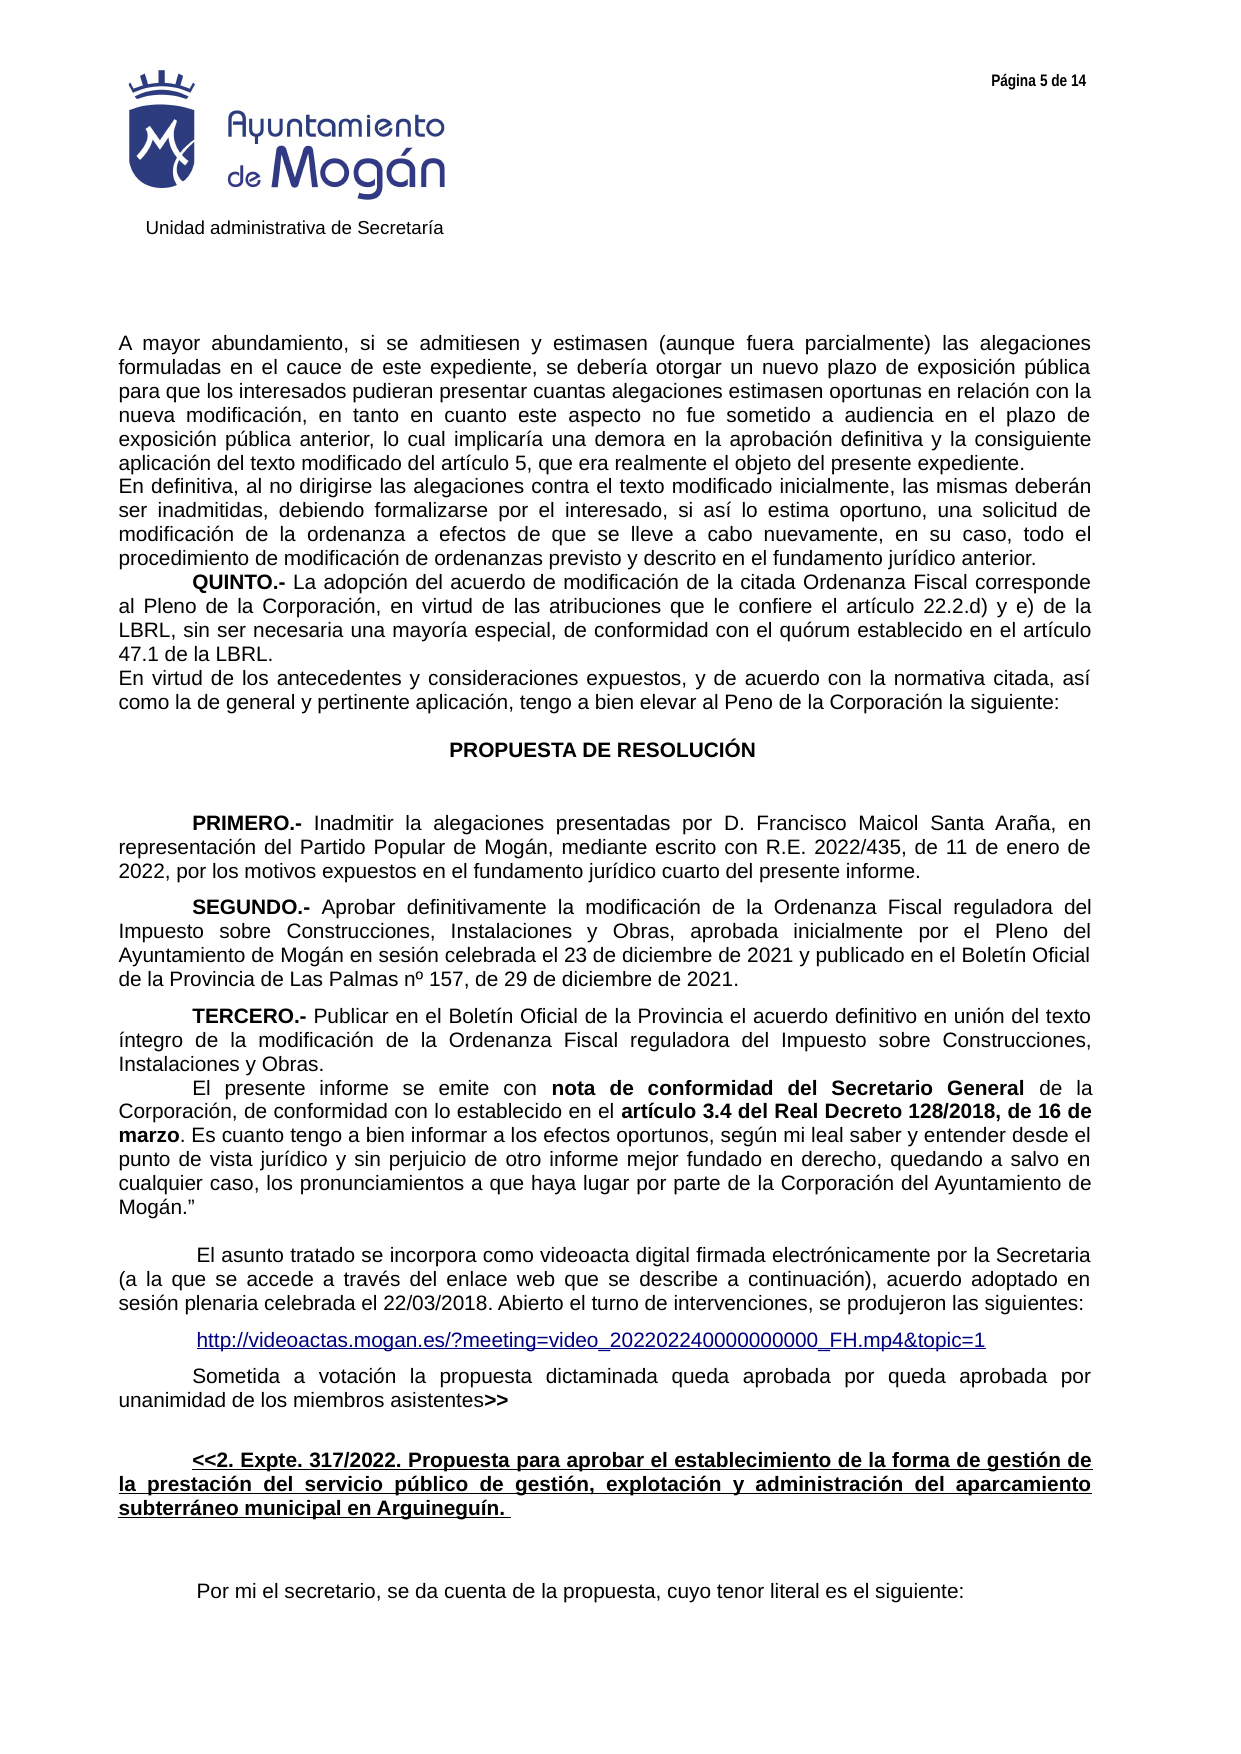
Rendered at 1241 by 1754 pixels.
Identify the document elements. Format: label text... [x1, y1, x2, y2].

text El presente informe se emite con nota de conformidad del Secretario General de la Corporación, de conformidad con lo establecido en el artículo 3.4 del Real Decreto 128/2018, de 16 de marzo. Es cuanto tengo a bien informar a los efectos oportunos, según mi leal saber y entender desde el punto de vista jurídico y sin perjuicio de otro informe mejor fundado en derecho, quedando a salvo en cualquier caso, los pronunciamientos a que haya lugar por parte de la Corporación del Ayuntamiento de Mogán.” [118, 1075, 1092, 1219]
text subterráneo municipal en Arguineguín. [118, 1494, 1092, 1520]
text PRIMERO.- Inadmitir la alegaciones presentadas por D. Francisco Maicol Santa Araña, en representación del Partido Popular de Mogán, mediante escrito con R.E. 2022/435, de 11 de enero de 2022, por los motivos expuestos en el fundamento jurídico cuarto del presente informe. [118, 811, 1092, 883]
text Por mi el secretario, se da cuenta de la propuesta, cuyo tenor literal es el siguiente: [118, 1579, 1092, 1603]
picture [128, 70, 445, 206]
text http://videoactas.mogan.es/?meeting=video_202202240000000000_FH.mp4&topic=1 [118, 1327, 1092, 1351]
text TERCERO.- Publicar en el Boletín Oficial de la Provincia el acuerdo definitivo en unión del texto íntegro de la modificación de la Ordenanza Fiscal reguladora del Impuesto sobre Construcciones, Instalaciones y Obras. [118, 1003, 1092, 1075]
text Sometida a votación la propuesta dictaminada queda aprobada por queda aprobada por unanimidad de los miembros asistentes>> [118, 1364, 1092, 1412]
text En virtud de los antecedentes y consideraciones expuestos, y de acuerdo con la normativa citada, así como la de general y pertinente aplicación, tengo a bien elevar al Peno de la Corporación la siguiente: [118, 666, 1092, 714]
text PROPUESTA DE RESOLUCIÓN [118, 738, 1092, 762]
text En definitiva, al no dirigirse las alegaciones contra el texto modificado inicialmente, las mismas deberán ser inadmitidas, debiendo formalizarse por el interesado, si así lo estima oportuno, una solicitud de modificación de la ordenanza a efectos de que se lleve a cabo nuevamente, en su caso, todo el procedimiento de modificación de ordenanzas previsto y descrito en el fundamento jurídico anterior. [118, 474, 1092, 570]
text QUINTO.- La adopción del acuerdo de modificación de la citada Ordenanza Fiscal corresponde al Pleno de la Corporación, en virtud de las atribuciones que le confiere el artículo 22.2.d) y e) de la LBRL, sin ser necesaria una mayoría especial, de conformidad con el quórum establecido en el artículo 47.1 de la LBRL. [118, 570, 1092, 666]
text <<2. Expte. 317/2022. Propuesta para aprobar el establecimiento de la forma de gestión de la prestación del servicio público de gestión, explotación y administración del aparcamiento [118, 1424, 1092, 1493]
text El asunto tratado se incorpora como videoacta digital firmada electrónicamente por la Secretaria (a la que se accede a través del enlace web que se describe a continuación), acuerdo adoptado en sesión plenaria celebrada el 22/03/2018. Abierto el turno de intervenciones, se produjeron las siguientes: [118, 1243, 1092, 1315]
text A mayor abundamiento, si se admitiesen y estimasen (aunque fuera parcialmente) las alegaciones formuladas en el cauce de este expediente, se debería otorgar un nuevo plazo de exposición pública para que los interesados pudieran presentar cuantas alegaciones estimasen oportunas en relación con la nueva modificación, en tanto en cuanto este aspecto no fue sometido a audiencia en el plazo de exposición pública anterior, lo cual implicaría una demora en la aprobación definitiva y la consiguiente aplicación del texto modificado del artículo 5, que era realmente el objeto del presente expediente. [118, 331, 1092, 474]
text SEGUNDO.- Aprobar definitivamente la modificación de la Ordenanza Fiscal reguladora del Impuesto sobre Construcciones, Instalaciones y Obras, aprobada inicialmente por el Pleno del Ayuntamiento de Mogán en sesión celebrada el 23 de diciembre de 2021 y publicado en el Boletín Oficial de la Provincia de Las Palmas nº 157, de 29 de diciembre de 2021. [118, 895, 1092, 991]
